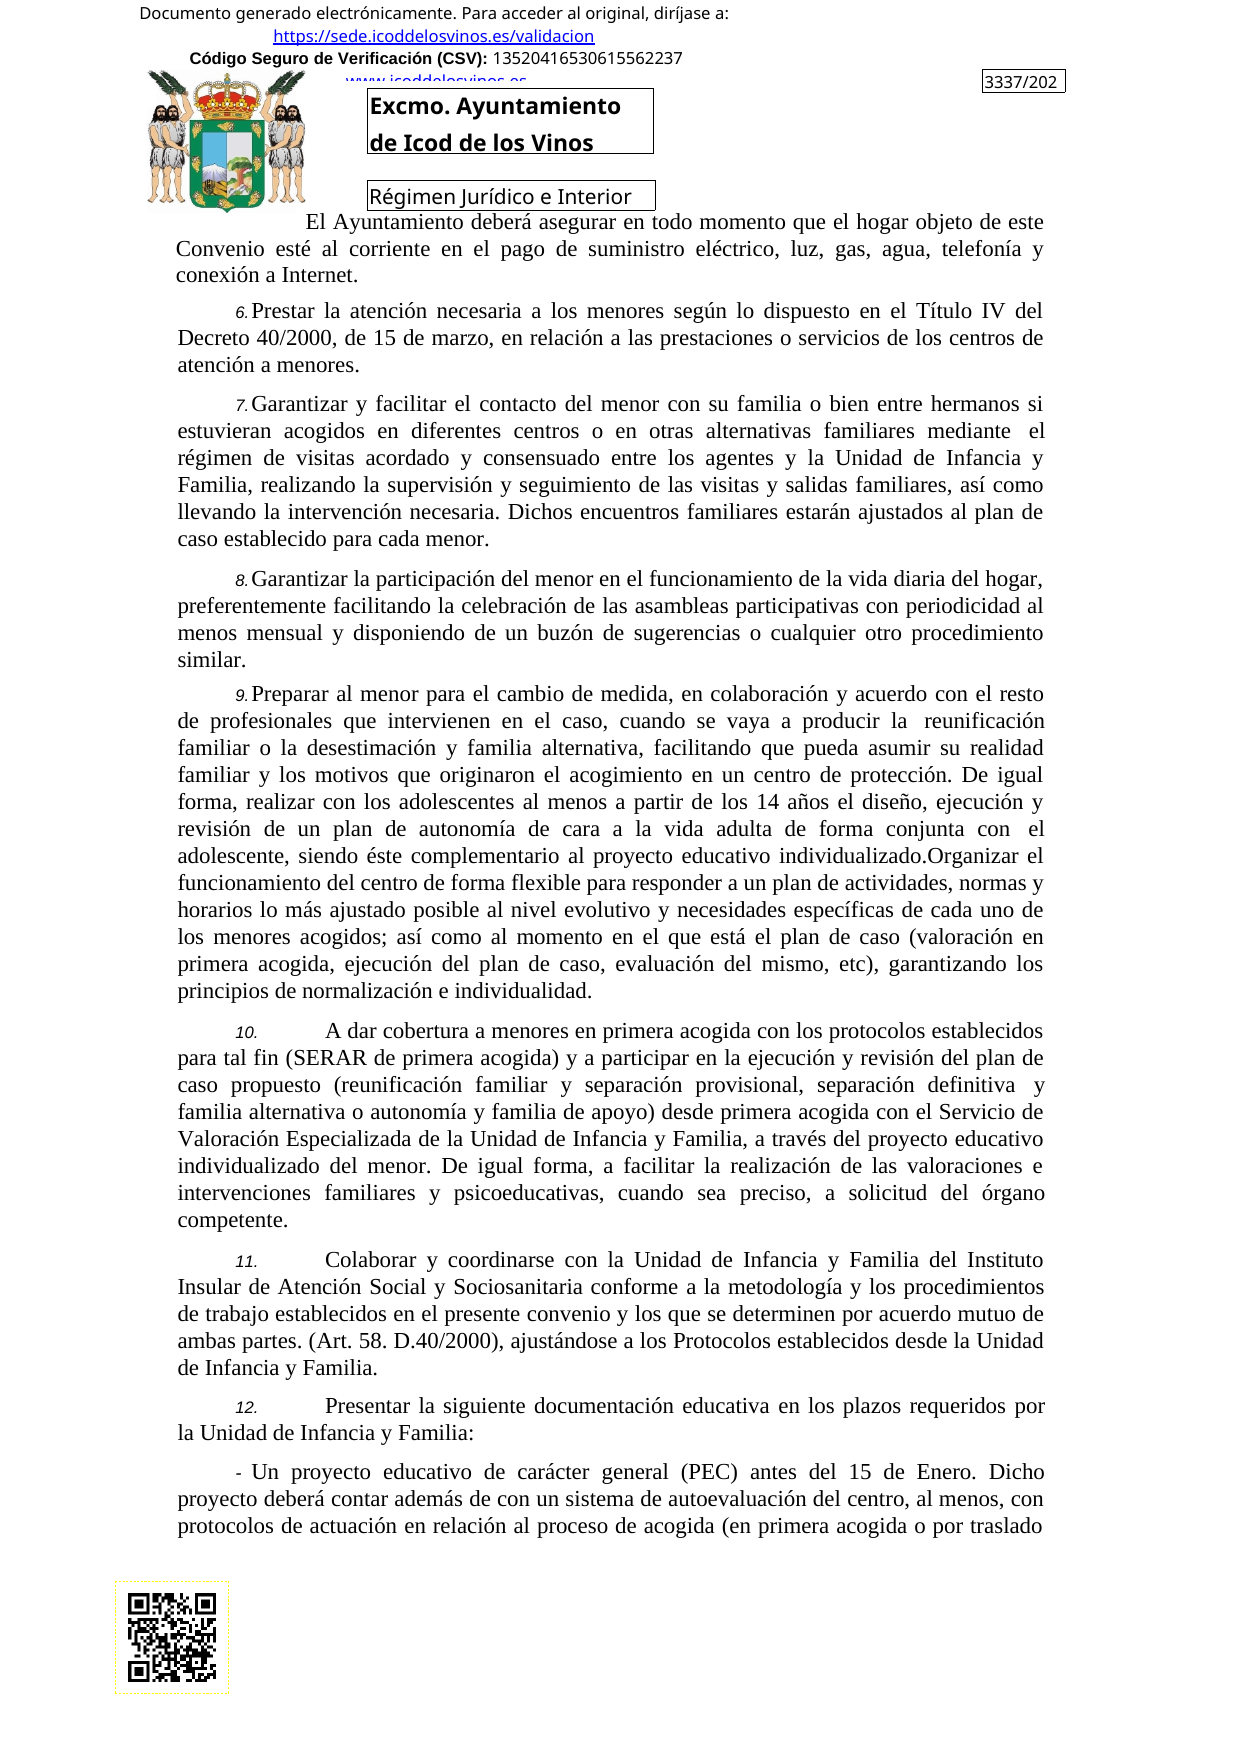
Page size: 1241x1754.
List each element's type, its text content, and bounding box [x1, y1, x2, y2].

list Un proyecto educativo de carácter general (PEC) antes del 15 de Enero. Dicho proyecto deberá contar además de con un sistema de autoevaluación del centro, al menos, con protocolos de actuación en relación al proceso de acogida (en primera acogida o por traslado [177, 1458, 1045, 1538]
text El Ayuntamiento deberá asegurar en todo momento que el hogar objeto de este Convenio esté al corriente en el pago de suministro eléctrico, luz, gas, agua, telefonía y conexión a Internet. [176, 208, 1045, 287]
list Garantizar la participación del menor en el funcionamiento de la vida diaria del hogar, preferentemente facilitando la celebración de las asambleas participativas con periodicidad al menos mensual y disponiendo de un buzón de sugerencias o cualquier otro procedimiento similar. [177, 564, 1045, 672]
picture [128, 1593, 216, 1682]
list Colaborar y coordinarse con la Unidad de Infancia y Familia del Instituto Insular de Atención Social y Sociosanitaria conforme a la metodología y los procedimientos de trabajo establecidos en el presente convenio y los que se determinen por acuerdo mutuo de ambas partes. (Art. 58. D.40/2000), ajustándose a los Protocolos establecidos desde la Unidad de Infancia y Familia. [177, 1246, 1045, 1380]
list Preparar al menor para el cambio de medida, en colaboración y acuerdo con el resto de profesionales que intervienen en el caso, cuando se vaya a producir la reunificación familiar o la desestimación y familia alternativa, facilitando que pueda asumir su realidad familiar y los motivos que originaron el acogimiento en un centro de protección. De igual forma, realizar con los adolescentes al menos a partir de los 14 años el diseño, ejecución y revisión de un plan de autonomía de cara a la vida adulta de forma conjunta con el adolescente, siendo éste complementario al proyecto educativo individualizado.Organizar el funcionamiento del centro de forma flexible para responder a un plan de actividades, normas y horarios lo más ajustado posible al nivel evolutivo y necesidades específicas de cada uno de los menores acogidos; así como al momento en el que está el plan de caso (valoración en primera acogida, ejecución del plan de caso, evaluación del mismo, etc), garantizando los principios de normalización e individualidad. [177, 680, 1045, 1004]
list A dar cobertura a menores en primera acogida con los protocolos establecidos para tal fin (SERAR de primera acogida) y a participar en la ejecución y revisión del plan de caso propuesto (reunificación familiar y separación provisional, separación definitiva y familia alternativa o autonomía y familia de apoyo) desde primera acogida con el Servicio de Valoración Especializada de la Unidad de Infancia y Familia, a través del proyecto educativo individualizado del menor. De igual forma, a facilitar la realización de las valoraciones e intervenciones familiares y psicoeducativas, cuando sea preciso, a solicitud del órgano competente. [177, 1017, 1045, 1233]
list Garantizar y facilitar el contacto del menor con su familia o bien entre hermanos si estuvieran acogidos en diferentes centros o en otras alternativas familiares mediante el régimen de visitas acordado y consensuado entre los agentes y la Unidad de Infancia y Familia, realizando la supervisión y seguimiento de las visitas y salidas familiares, así como llevando la intervención necesaria. Dichos encuentros familiares estarán ajustados al plan de caso establecido para cada menor. [177, 390, 1045, 552]
list Presentar la siguiente documentación educativa en los plazos requeridos por la Unidad de Infancia y Familia: [177, 1392, 1045, 1446]
list Prestar la atención necesaria a los menores según lo dispuesto en el Título IV del Decreto 40/2000, de 15 de marzo, en relación a las prestaciones o servicios de los centros de atención a menores. [177, 297, 1045, 378]
picture [147, 70, 306, 213]
